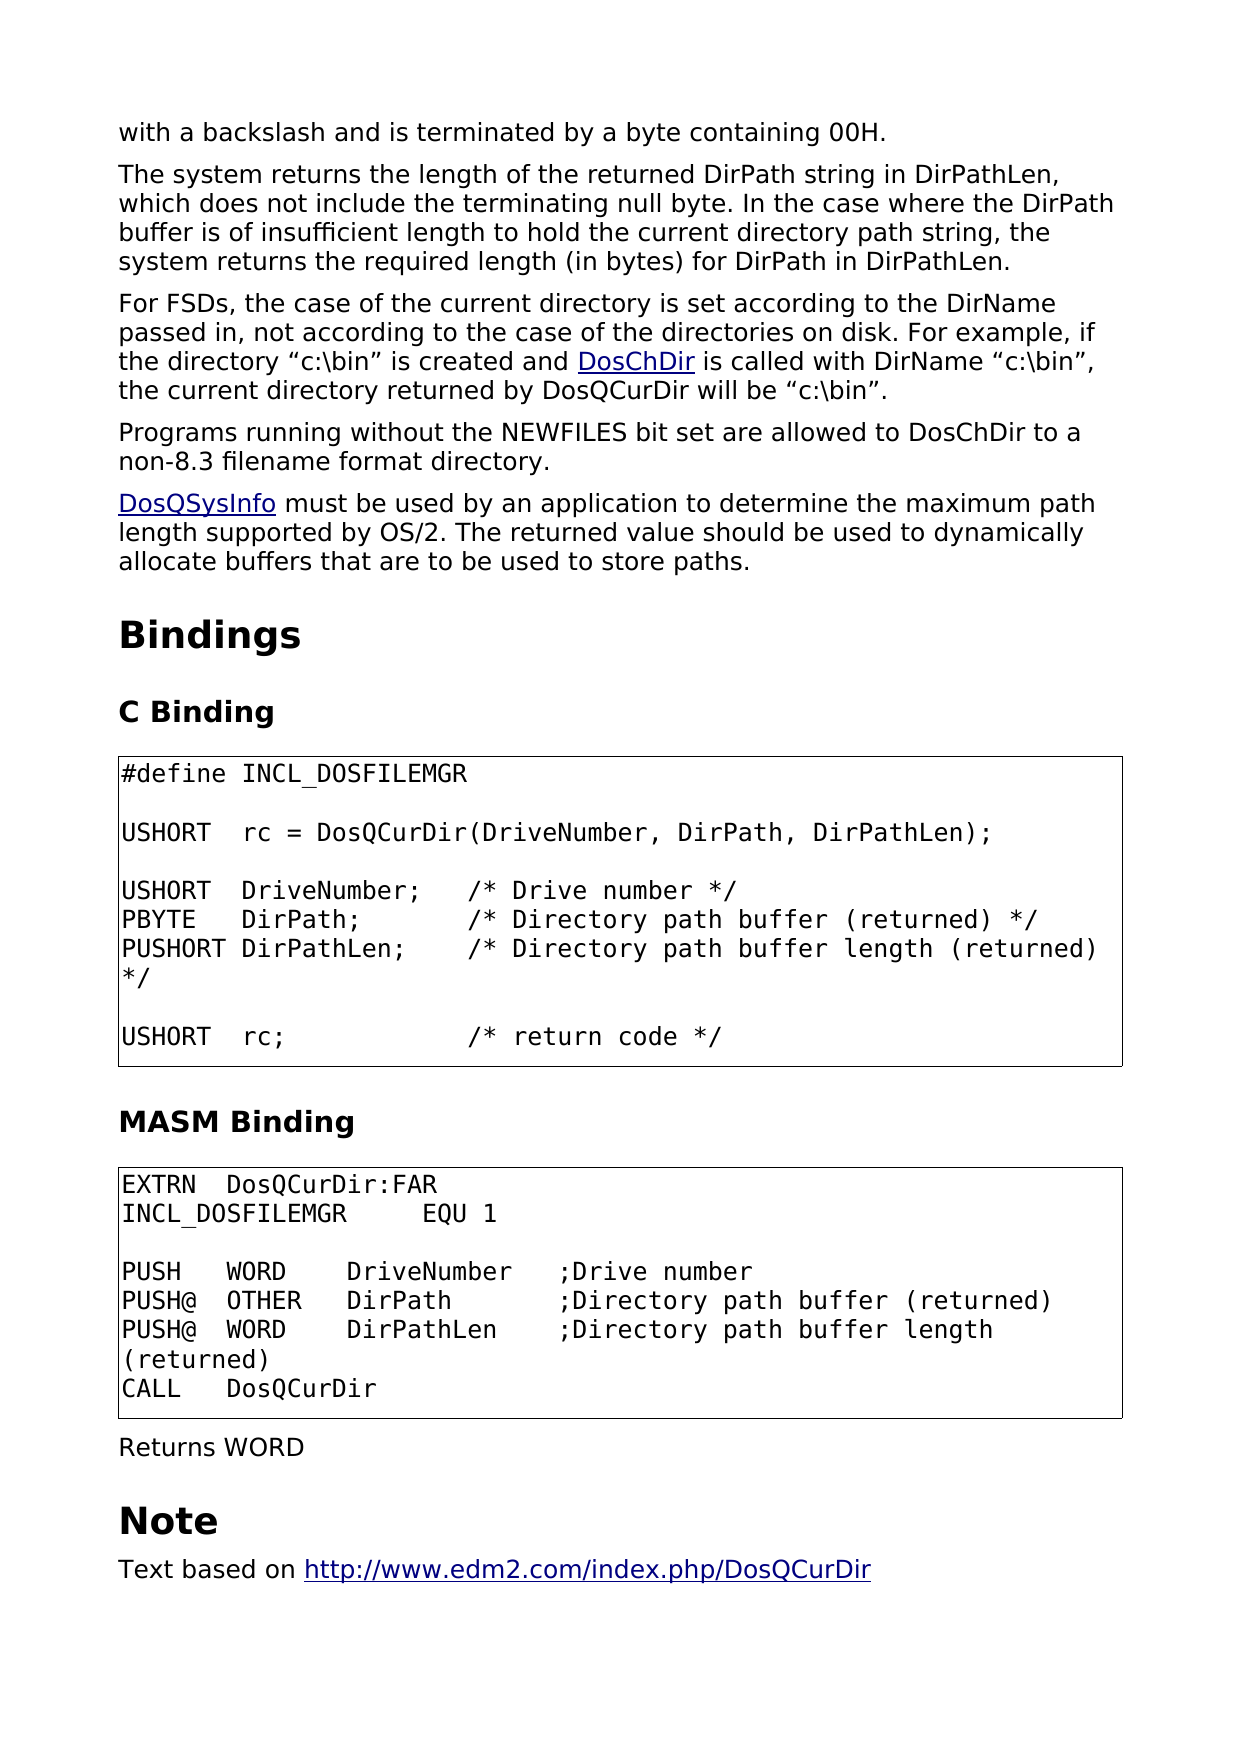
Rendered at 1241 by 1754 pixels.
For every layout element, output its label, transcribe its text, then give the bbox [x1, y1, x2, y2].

text Programs running without the NEWFILES bit set are allowed to DosChDir to a non-8.3 filename format directory. [118, 418, 1122, 476]
subtitle Note [118, 1499, 1122, 1543]
text DosQSysInfo must be used by an application to determine the maximum path length supported by OS/2. The returned value should be used to dynamically allocate buffers that are to be used to store paths. [118, 489, 1122, 576]
text Text based on http://www.edm2.com/index.php/DosQCurDir [118, 1556, 1122, 1585]
table_header EXTRN DosQCurDir:FAR INCL_DOSFILEMGR EQU 1 PUSH WORD DriveNumber ;Drive number PUSH@ OTHER DirPath ;Directory path buffer (returned) PUSH@ WORD DirPathLen ;Directory path buffer length (returned) CALL DosQCurDir [119, 1168, 1122, 1418]
subtitle C Binding [118, 695, 1122, 729]
text with a backslash and is terminated by a byte containing 00H. [118, 118, 1122, 147]
subtitle Bindings [118, 614, 1122, 658]
table_header #define INCL_DOSFILEMGR USHORT rc = DosQCurDir(DriveNumber, DirPath, DirPathLen); USHORT DriveNumber; /* Drive number */ PBYTE DirPath; /* Directory path buffer (returned) */ PUSHORT DirPathLen; /* Directory path buffer length (returned) */ USHORT rc; /* return code */ [119, 757, 1122, 1066]
text The system returns the length of the returned DirPath string in DirPathLen, which does not include the terminating null byte. In the case where the DirPath buffer is of insufficient length to hold the current directory path string, the system returns the required length (in bytes) for DirPath in DirPathLen. [118, 160, 1122, 276]
text Returns WORD [118, 1433, 1122, 1462]
text For FSDs, the case of the current directory is set according to the DirName passed in, not according to the case of the directories on disk. For example, if the directory “c:\bin” is created and DosChDir is called with DirName “c:\bin”, the current directory returned by DosQCurDir will be “c:\bin”. [118, 289, 1122, 406]
subtitle MASM Binding [118, 1106, 1122, 1139]
